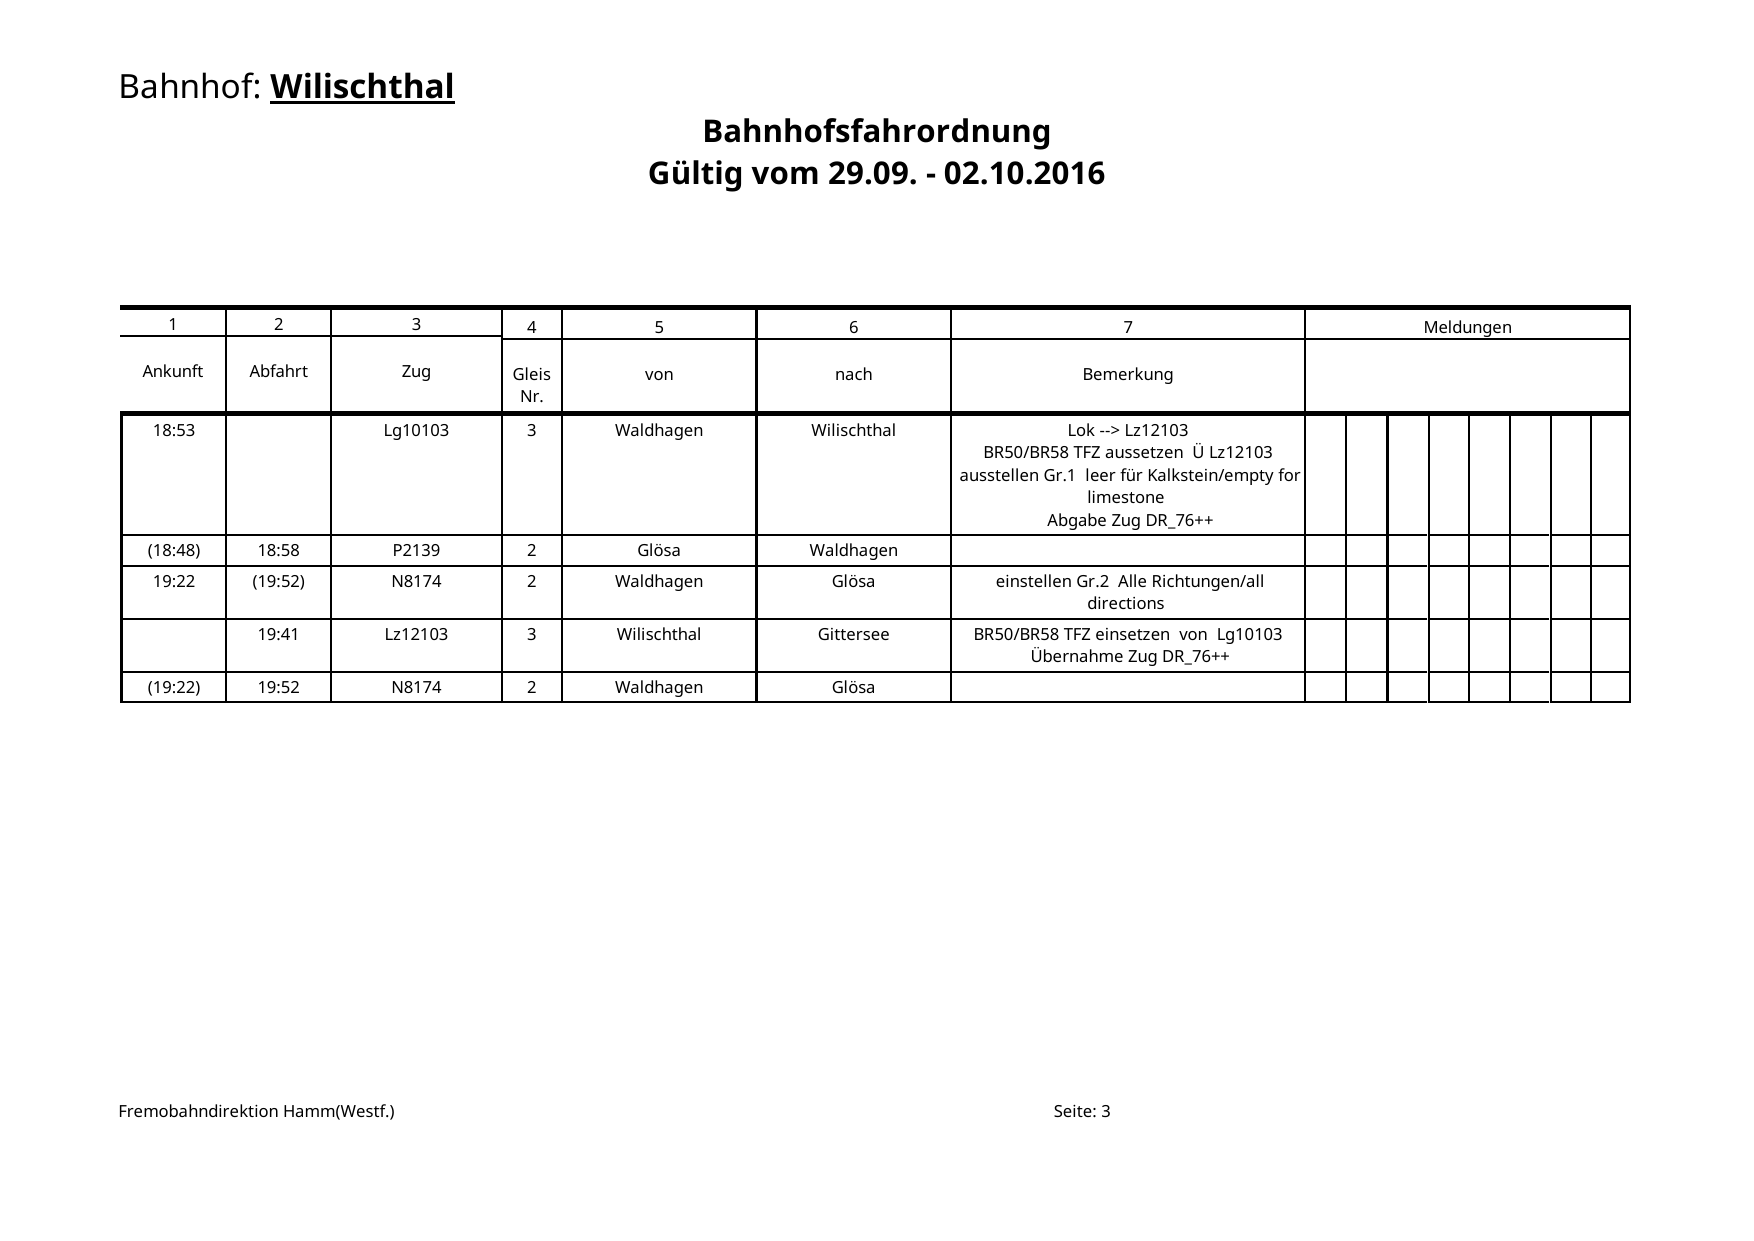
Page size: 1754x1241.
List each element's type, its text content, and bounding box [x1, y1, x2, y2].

table_cell [1306, 620, 1345, 671]
table_cell Waldhagen [758, 536, 950, 565]
table_cell Waldhagen [563, 673, 755, 701]
table_cell [1430, 536, 1468, 565]
table_cell [1470, 567, 1509, 618]
table_header 3 Zug [332, 337, 501, 411]
table_cell 18:58 [227, 536, 330, 565]
table_header 6 nach [758, 340, 950, 411]
table_cell 2 [503, 536, 561, 565]
table_cell [1552, 567, 1590, 618]
table_cell Waldhagen [563, 567, 755, 618]
table_cell [1592, 567, 1629, 618]
table_cell P2139 [332, 536, 501, 565]
table_cell [1552, 673, 1590, 701]
table_cell [1592, 416, 1629, 534]
table_cell [1470, 416, 1509, 534]
table_cell 2 [503, 673, 561, 701]
table_cell [1347, 673, 1386, 701]
table_cell [1347, 536, 1386, 565]
table_cell Lg10103 [332, 416, 501, 534]
table_cell [1430, 673, 1468, 701]
table_cell [123, 620, 225, 671]
table_cell Wilischthal [758, 416, 950, 534]
table_cell (19:52) [227, 567, 330, 618]
table_header 5 von [563, 340, 755, 411]
table_cell [1430, 416, 1468, 534]
table_header 1 Ankunft [120, 337, 225, 411]
table_cell Glösa [758, 673, 950, 701]
table_cell [1306, 416, 1345, 534]
table_cell [1552, 536, 1590, 565]
table_cell [1511, 673, 1549, 701]
table_header 2 Abfahrt [227, 310, 330, 335]
table_cell [1511, 620, 1549, 671]
table_cell [1347, 416, 1386, 534]
table_cell 3 [503, 416, 561, 534]
table_cell [1389, 416, 1427, 534]
table_cell N8174 [332, 673, 501, 701]
table_header Meldungen [1306, 310, 1629, 338]
table_cell Waldhagen [563, 416, 755, 534]
table_cell [1347, 620, 1386, 671]
table_cell [1592, 536, 1629, 565]
table_cell [1430, 620, 1468, 671]
table_cell [1389, 536, 1427, 565]
table_cell Lz12103 [332, 620, 501, 671]
table_cell [1552, 620, 1590, 671]
table_cell [1306, 536, 1345, 565]
table_cell [1592, 620, 1629, 671]
table_header 2 Abfahrt [227, 337, 330, 411]
table_cell 18:53 [123, 416, 225, 534]
table_cell einstellen Gr.2 Alle Richtungen/all directions [952, 567, 1304, 618]
table_header 7 Bemerkung [952, 310, 1304, 338]
table_cell [1511, 567, 1549, 618]
table_cell [1470, 620, 1509, 671]
table_cell [952, 673, 1304, 701]
table_cell (19:22) [123, 673, 225, 701]
table_header [1306, 340, 1629, 411]
table_cell Glösa [758, 567, 950, 618]
table_cell [1347, 567, 1386, 618]
table_cell 19:41 [227, 620, 330, 671]
table_cell [1511, 536, 1549, 565]
table_cell 3 [503, 620, 561, 671]
table_header 1 Ankunft [120, 310, 225, 335]
table_cell [1306, 567, 1345, 618]
table_header 7 Bemerkung [952, 340, 1304, 411]
table_cell Lok --> Lz12103 BR50/BR58 TFZ aussetzen Ü Lz12103 ausstellen Gr.1 leer für Kalkstein/empty for limestone Abgabe Zug DR_76++ [952, 416, 1304, 534]
table_cell N8174 [332, 567, 501, 618]
table_cell [1592, 673, 1629, 701]
table_cell [1430, 567, 1468, 618]
table_cell [1511, 416, 1549, 534]
table_header 5 von [563, 310, 755, 338]
table_header 4 Gleis Nr. [503, 310, 561, 338]
table_cell 19:52 [227, 673, 330, 701]
table_header 3 Zug [332, 310, 501, 335]
table_cell BR50/BR58 TFZ einsetzen von Lg10103 Übernahme Zug DR_76++ [952, 620, 1304, 671]
table_cell Gittersee [758, 620, 950, 671]
table_cell [1552, 416, 1590, 534]
table_cell Glösa [563, 536, 755, 565]
table_cell [1389, 673, 1427, 701]
table_cell [1470, 536, 1509, 565]
table_cell [227, 416, 330, 534]
table_header 6 nach [758, 310, 950, 338]
table_cell 2 [503, 567, 561, 618]
table_cell (18:48) [123, 536, 225, 565]
table_cell [1389, 620, 1427, 671]
table_cell Wilischthal [563, 620, 755, 671]
table_cell 19:22 [123, 567, 225, 618]
table_header 4 Gleis Nr. [503, 340, 561, 411]
table_cell [952, 536, 1304, 565]
table_cell [1306, 673, 1345, 701]
table_cell [1389, 567, 1427, 618]
table_cell [1470, 673, 1509, 701]
